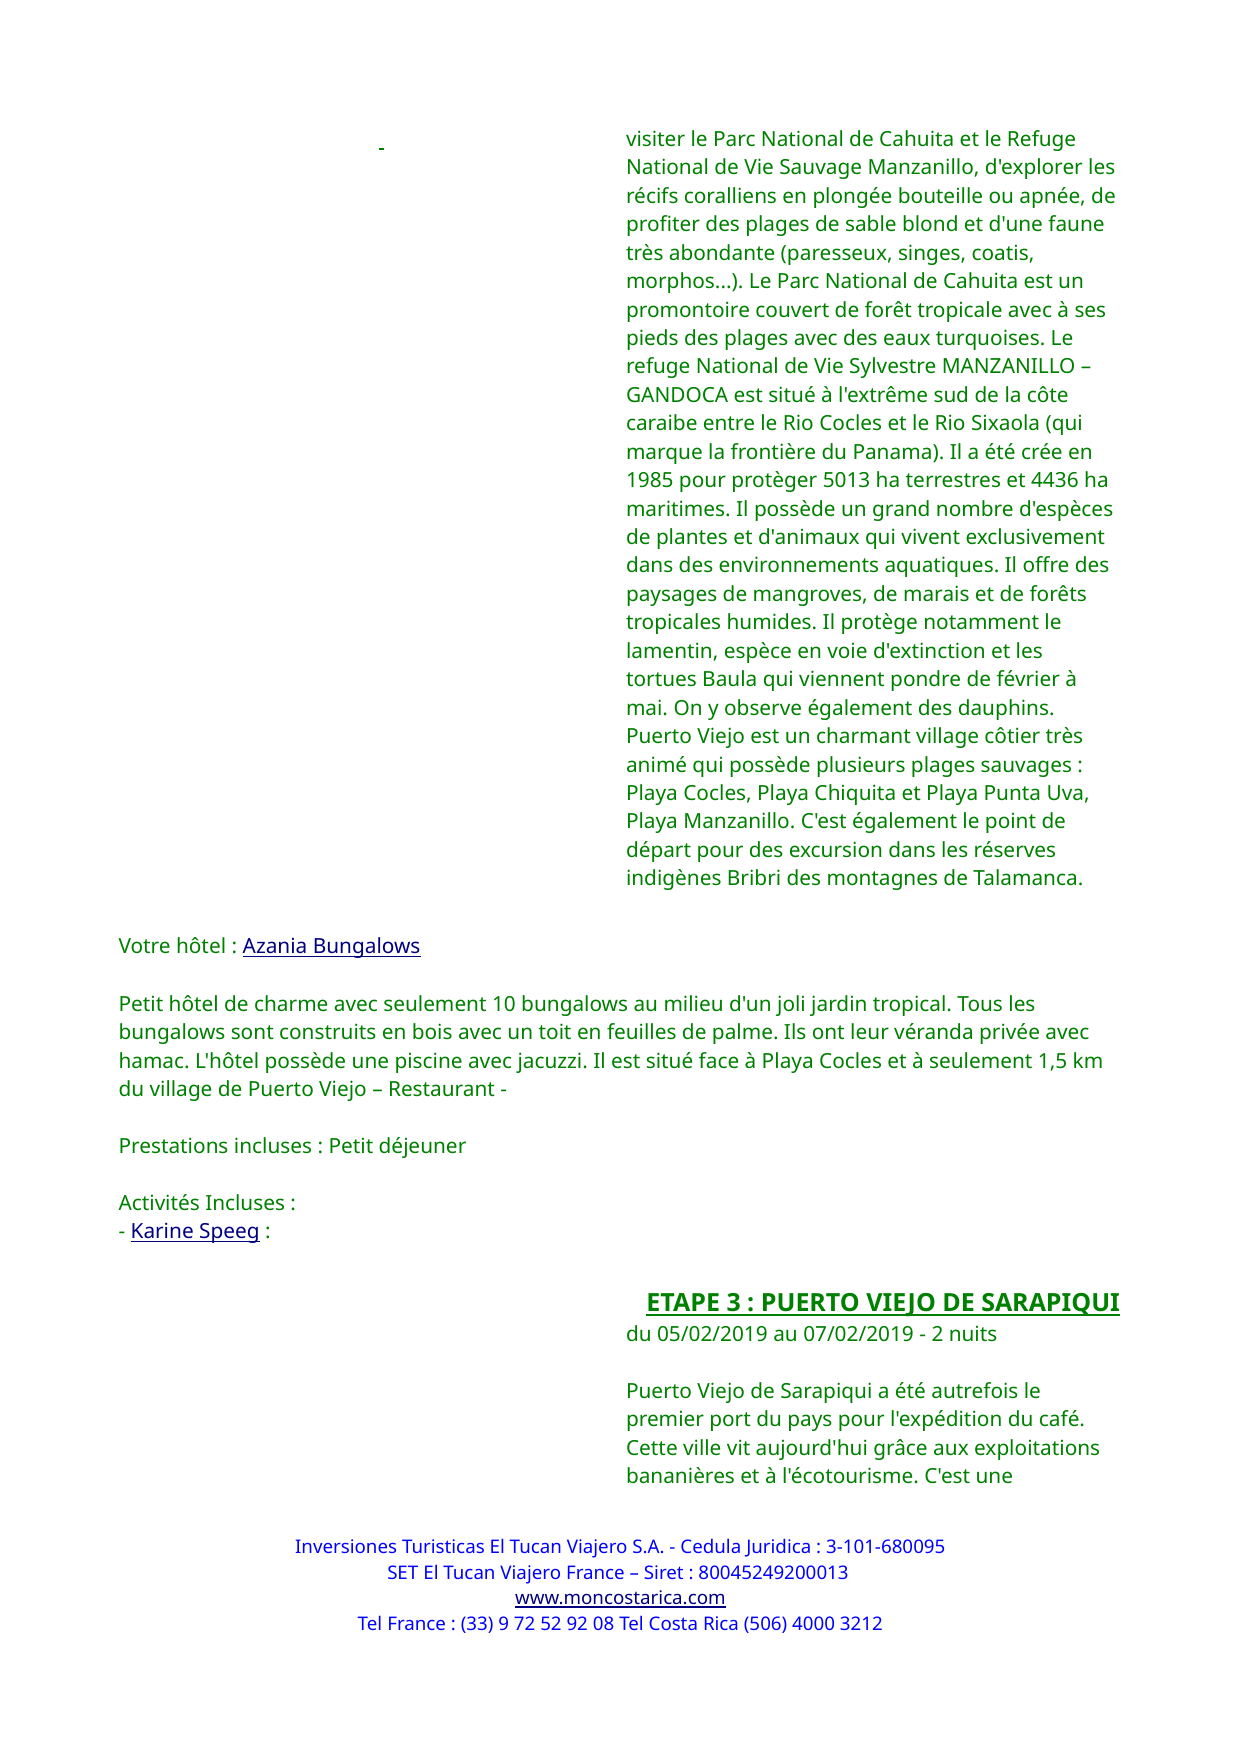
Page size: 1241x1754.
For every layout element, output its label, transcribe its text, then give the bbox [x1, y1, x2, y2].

text Activités Incluses : [118, 1188, 1122, 1217]
text Votre hôtel : Azania Bungalows [118, 932, 1122, 960]
text Petit hôtel de charme avec seulement 10 bungalows au milieu d'un joli jardin tropical. Tous les bungalows sont construits en bois avec un toit en feuilles de palme. Ils ont leur véranda privée avec hamac. L'hôtel possède une piscine avec jacuzzi. Il est situé face à Playa Cocles et à seulement 1,5 km du village de Puerto Viejo – Restaurant - [118, 989, 1122, 1103]
text Prestations incluses : Petit déjeuner [118, 1131, 1122, 1160]
table_header ETAPE 2 : PUERTO VIEJO DE TALAMANCA du 02/02/2019 au 05/02/2019 - 3 nuits Une étape au bord de la mer des caraïbes unique en biodiversité et mélange de culture (créole, rasta, surfeur, bohème) qui donne la possibilité de visiter le Parc National de Cahuita et le Refuge National de Vie Sauvage Manzanillo, d'explorer les récifs coralliens en plongée bouteille ou apnée, de profiter des plages de sable blond et d'une faune très abondante (paresseux, singes, coatis, morphos...). Le Parc National de Cahuita est un promontoire couvert de forêt tropicale avec à ses pieds des plages avec des eaux turquoises. Le refuge National de Vie Sylvestre MANZANILLO – GANDOCA est situé à l'extrême sud de la côte caraibe entre le Rio Cocles et le Rio Sixaola (qui marque la frontière du Panama). Il a été crée en 1985 pour protèger 5013 ha terrestres et 4436 ha maritimes. Il possède un grand nombre d'espèces de plantes et d'animaux qui vivent exclusivement dans des environnements aquatiques. Il offre des paysages de mangroves, de marais et de forêts tropicales humides. Il protège notamment le lamentin, espèce en voie d'extinction et les tortues Baula qui viennent pondre de février à mai. On y observe également des dauphins. Puerto Viejo est un charmant village côtier très animé qui possède plusieurs plages sauvages : Playa Cocles, Playa Chiquita et Playa Punta Uva, Playa Manzanillo. C'est également le point de départ pour des excursion dans les réserves indigènes Bribri des montagnes de Talamanca. [620, 118, 1122, 898]
table_header ETAPE 3 : PUERTO VIEJO DE SARAPIQUI du 05/02/2019 au 07/02/2019 - 2 nuits Puerto Viejo de Sarapiqui a été autrefois le premier port du pays pour l'expédition du café. Cette ville vit aujourd'hui grâce aux exploitations bananières et à l'écotourisme. C'est une [620, 1279, 1122, 1495]
table_header [118, 118, 620, 898]
text - Karine Speeg : [118, 1217, 1122, 1245]
table_header [118, 1279, 620, 1495]
